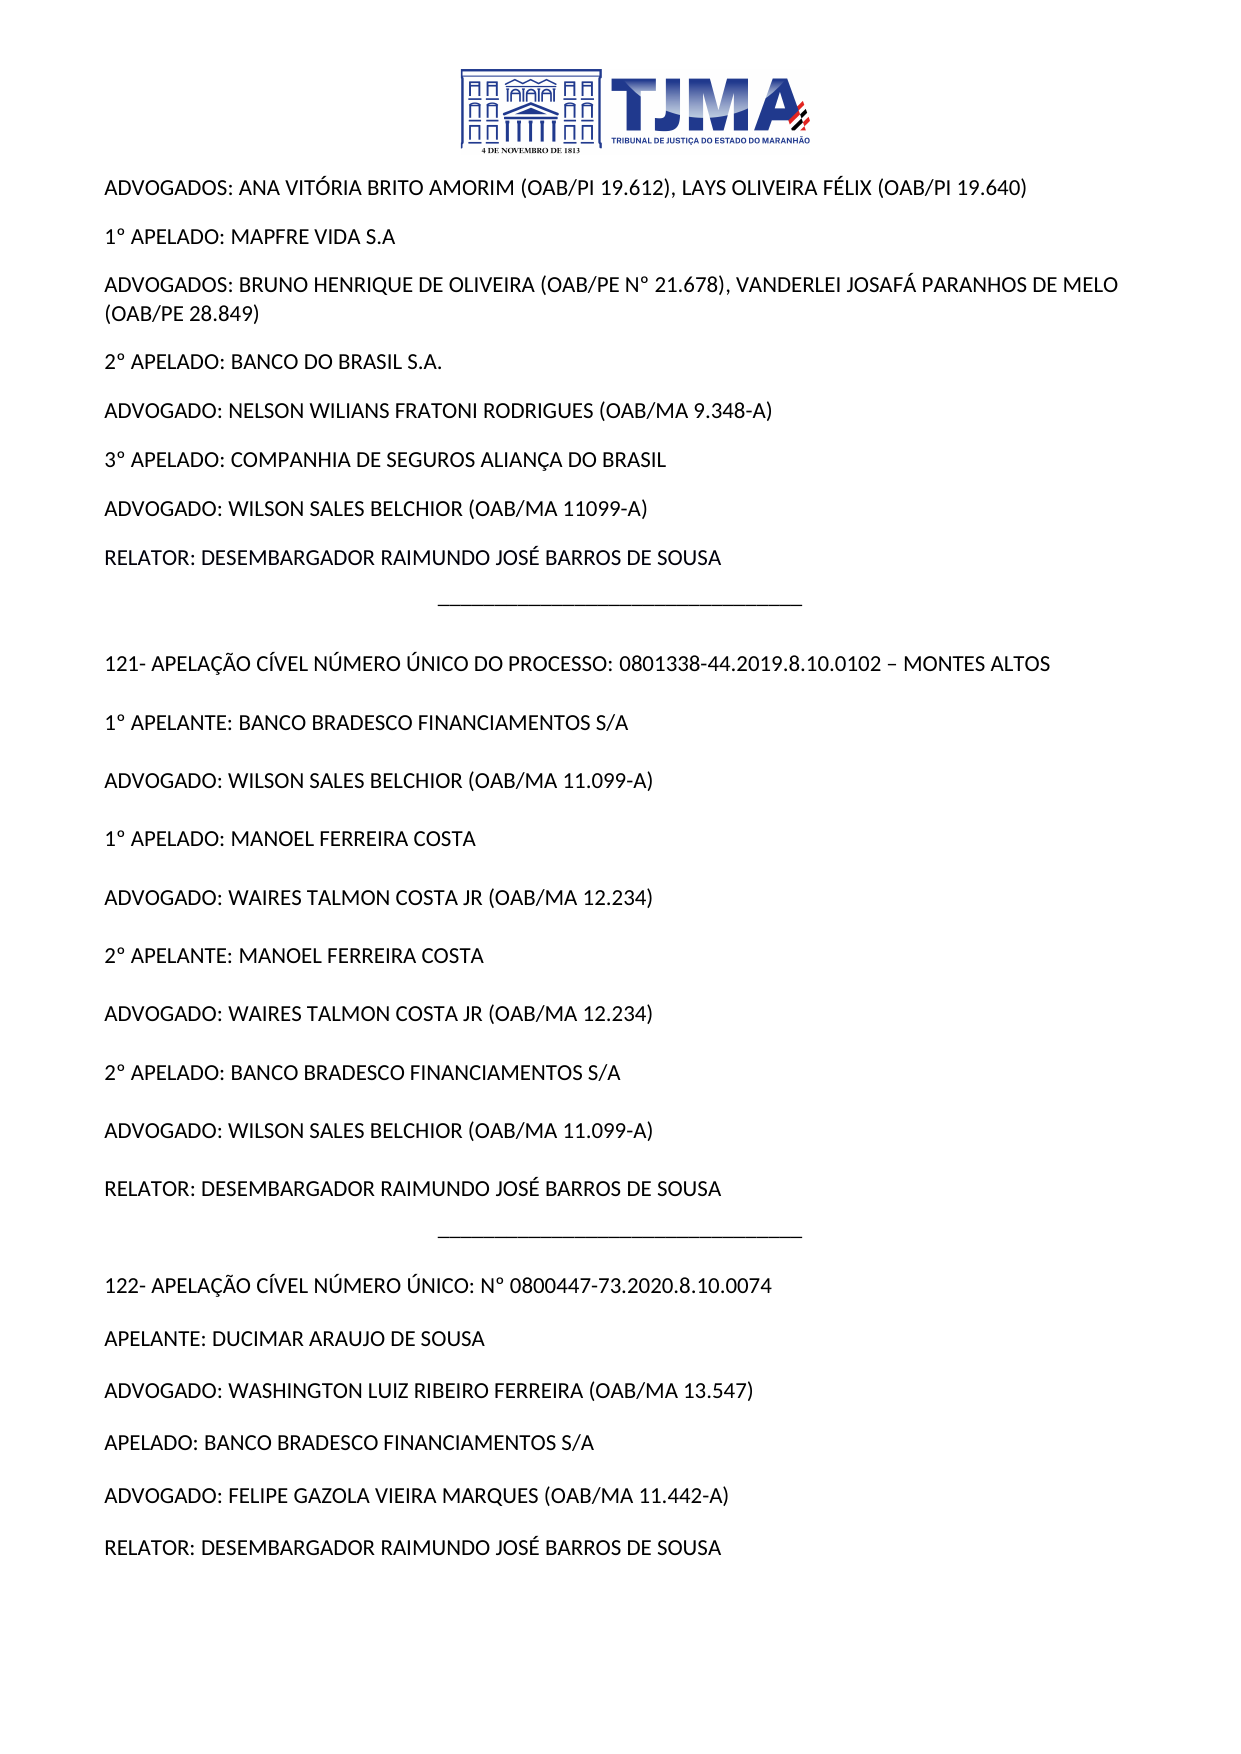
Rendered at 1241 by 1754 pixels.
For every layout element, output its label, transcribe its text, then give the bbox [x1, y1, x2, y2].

text ADVOGADOS: BRUNO HENRIQUE DE OLIVEIRA (OAB/PE Nº 21.678), VANDERLEI JOSAFÁ PARANHOS DE MELO (OAB/PE 28.849) [104, 271, 1136, 327]
text ADVOGADOS: ANA VITÓRIA BRITO AMORIM (OAB/PI 19.612), LAYS OLIVEIRA FÉLIX (OAB/PI 19.640) [104, 173, 1136, 201]
text 1º APELANTE: BANCO BRADESCO FINANCIAMENTOS S/A [104, 698, 1136, 736]
text 1º APELADO: MANOEL FERREIRA COSTA [104, 815, 1136, 852]
text ________________________________ [104, 581, 1136, 609]
text ADVOGADO: WILSON SALES BELCHIOR (OAB/MA 11.099-A) [104, 757, 1136, 794]
text APELADO: BANCO BRADESCO FINANCIAMENTOS S/A [104, 1428, 1136, 1457]
text ADVOGADO: WAIRES TALMON COSTA JR (OAB/MA 12.234) [104, 873, 1136, 911]
text ADVOGADO: WILSON SALES BELCHIOR (OAB/MA 11099-A) [104, 494, 1136, 522]
text ADVOGADO: FELIPE GAZOLA VIEIRA MARQUES (OAB/MA 11.442-A) [104, 1481, 1136, 1509]
text 2º APELANTE: MANOEL FERREIRA COSTA [104, 932, 1136, 969]
text ADVOGADO: NELSON WILIANS FRATONI RODRIGUES (OAB/MA 9.348-A) [104, 396, 1136, 424]
text RELATOR: DESEMBARGADOR RAIMUNDO JOSÉ BARROS DE SOUSA [104, 543, 1136, 571]
text RELATOR: DESEMBARGADOR RAIMUNDO JOSÉ BARROS DE SOUSA [104, 1533, 1136, 1561]
text 2º APELADO: BANCO BRADESCO FINANCIAMENTOS S/A [104, 1048, 1136, 1086]
text 121- APELAÇÃO CÍVEL NÚMERO ÚNICO DO PROCESSO: 0801338-44.2019.8.10.0102 – MONTES ALTOS [104, 640, 1136, 677]
text APELANTE: DUCIMAR ARAUJO DE SOUSA [104, 1324, 1136, 1352]
text ADVOGADO: WILSON SALES BELCHIOR (OAB/MA 11.099-A) [104, 1107, 1136, 1144]
text ADVOGADO: WASHINGTON LUIZ RIBEIRO FERREIRA (OAB/MA 13.547) [104, 1376, 1136, 1404]
text RELATOR: DESEMBARGADOR RAIMUNDO JOSÉ BARROS DE SOUSA [104, 1165, 1136, 1202]
text 2º APELADO: BANCO DO BRASIL S.A. [104, 347, 1136, 376]
text 1º APELADO: MAPFRE VIDA S.A [104, 222, 1136, 250]
text 122- APELAÇÃO CÍVEL NÚMERO ÚNICO: Nº 0800447-73.2020.8.10.0074 [104, 1271, 1136, 1299]
text ADVOGADO: WAIRES TALMON COSTA JR (OAB/MA 12.234) [104, 990, 1136, 1027]
text 3º APELADO: COMPANHIA DE SEGUROS ALIANÇA DO BRASIL [104, 445, 1136, 473]
text ________________________________ [104, 1213, 1136, 1241]
